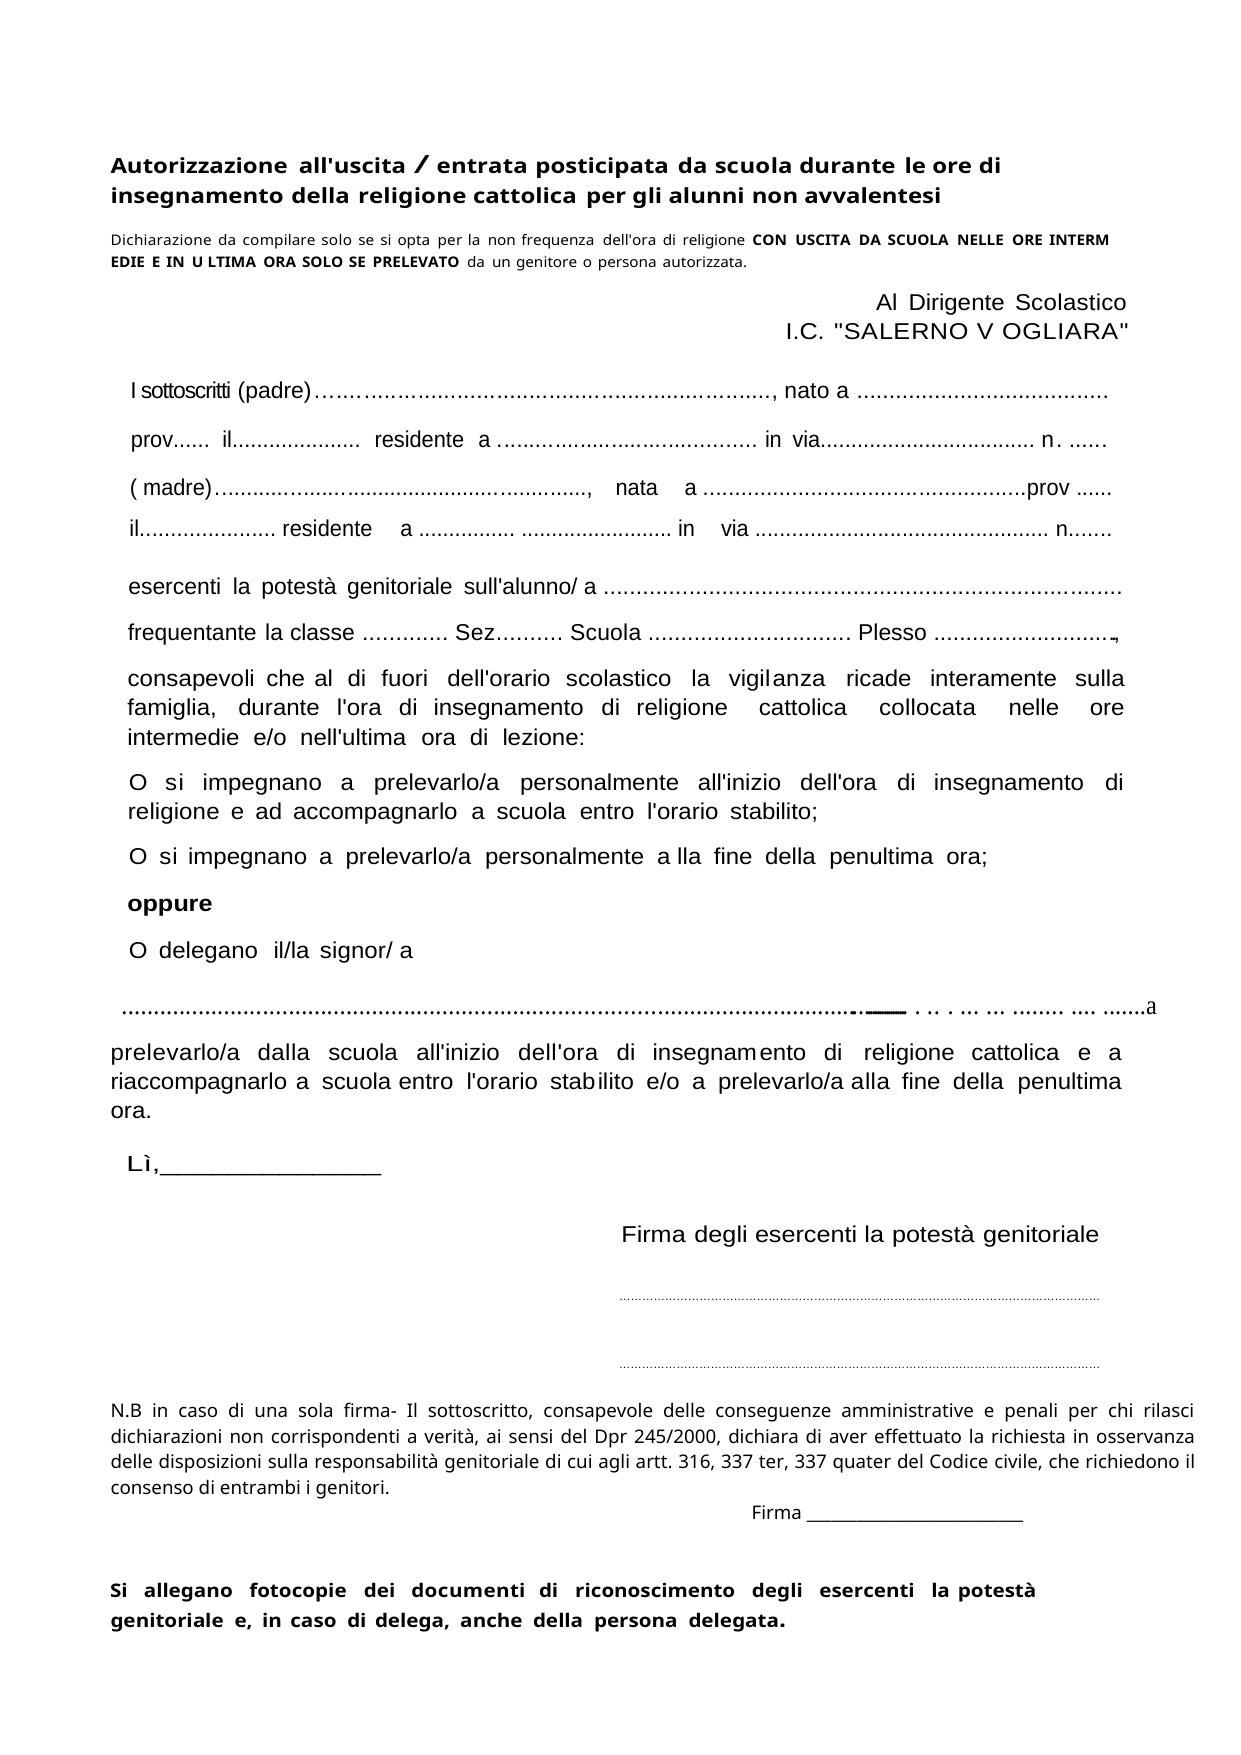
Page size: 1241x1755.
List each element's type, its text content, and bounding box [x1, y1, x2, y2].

text prelevarlo/a dalla scuola all'inizio dell'ora di insegnamento di religione cattolica e a riaccompagnarlo a scuola entro l'orario stabilito e/o a prelevarlo/a alla fine della penultima ora. [110, 1039, 1122, 1123]
text Al Dirigente Scolastico [110, 289, 1127, 316]
text O si impegnano a prelevarlo/a personalmente a lla fine della penultima ora; [127, 845, 1211, 869]
subtitle Si allegano fotocopie dei documenti di riconoscimento degli esercenti la potestà genitoriale e, in caso di delega, anche della persona delegata. [110, 1578, 1108, 1633]
text Firma __________________________ [110, 1500, 1196, 1525]
text N.B in caso di una sola firma- Il sottoscritto, consapevole delle conseguenze amministrative e penali per chi rilasci dichiarazioni non corrispondenti a verità, ai sensi del Dpr 245/2000, dichiara di aver effettuato la richiesta in osservanza delle disposizioni sulla responsabilità genitoriale di cui agli artt. 316, 337 ter, 337 quater del Codice civile, che richiedono il consenso di entrambi i genitori. [110, 1398, 1196, 1500]
text frequentante la classe ............. Sez.......... Scuola ............................... Plesso ............................., [128, 618, 1211, 645]
text ……………………………………………………………………………………………………………… [110, 1292, 1100, 1303]
subtitle oppure [127, 890, 1211, 917]
text ……………………………………………………………………………………………………………… [110, 1358, 1100, 1371]
text il...................... residente a ................ ......................... in via ................................................ n....... [129, 515, 1211, 541]
text O si impegnano a prelevarlo/a personalmente all'inizio dell'ora di insegnamento di religione e ad accompagnarlo a scuola entro l'orario stabilito; [128, 766, 1124, 824]
subtitle Autorizzazione all'uscita / entrata posticipata da scuola durante le ore di insegnamento della religione cattolica per gli alunni non avvalentesi [110, 147, 1148, 210]
text I.C. "SALERNO V OGLIARA" [784, 318, 1128, 344]
text prov...... il..................... residente a ......................................... in via................................... n. ...... [131, 426, 1211, 452]
text Dichiarazione da compilare solo se si opta per la non frequenza dell'ora di religione CON USCITA DA SCUOLA NELLE ORE INTERM EDIE E IN U LTIMA ORA SOLO SE PRELEVATO da un genitore o persona autorizzata. [110, 230, 1127, 271]
text ....................................................................................................................................... . .. . ... ... ........ .... .......a [121, 990, 1211, 1021]
text I sottoscritti (padre)....................................................................., nato a ....................................... [130, 377, 1211, 403]
text Firma degli esercenti la potestà genitoriale [126, 1221, 1196, 1247]
text consapevoli che al di fuori dell'orario scolastico la vigilanza ricade interamente sulla famiglia, durante l'ora di insegnamento di religione cattolica collocata nelle ore intermedie e/o nell'ultima ora di lezione: [127, 665, 1124, 750]
text esercenti la potestà genitoriale sull'alunno/ a ............................................................................... [128, 573, 1211, 599]
text ( madre)............................................................, nata a ...................................................prov ...... [129, 473, 1211, 500]
text O delegano il/la signor/ a [129, 938, 1211, 964]
text Lì,_____________ [126, 1151, 1196, 1176]
